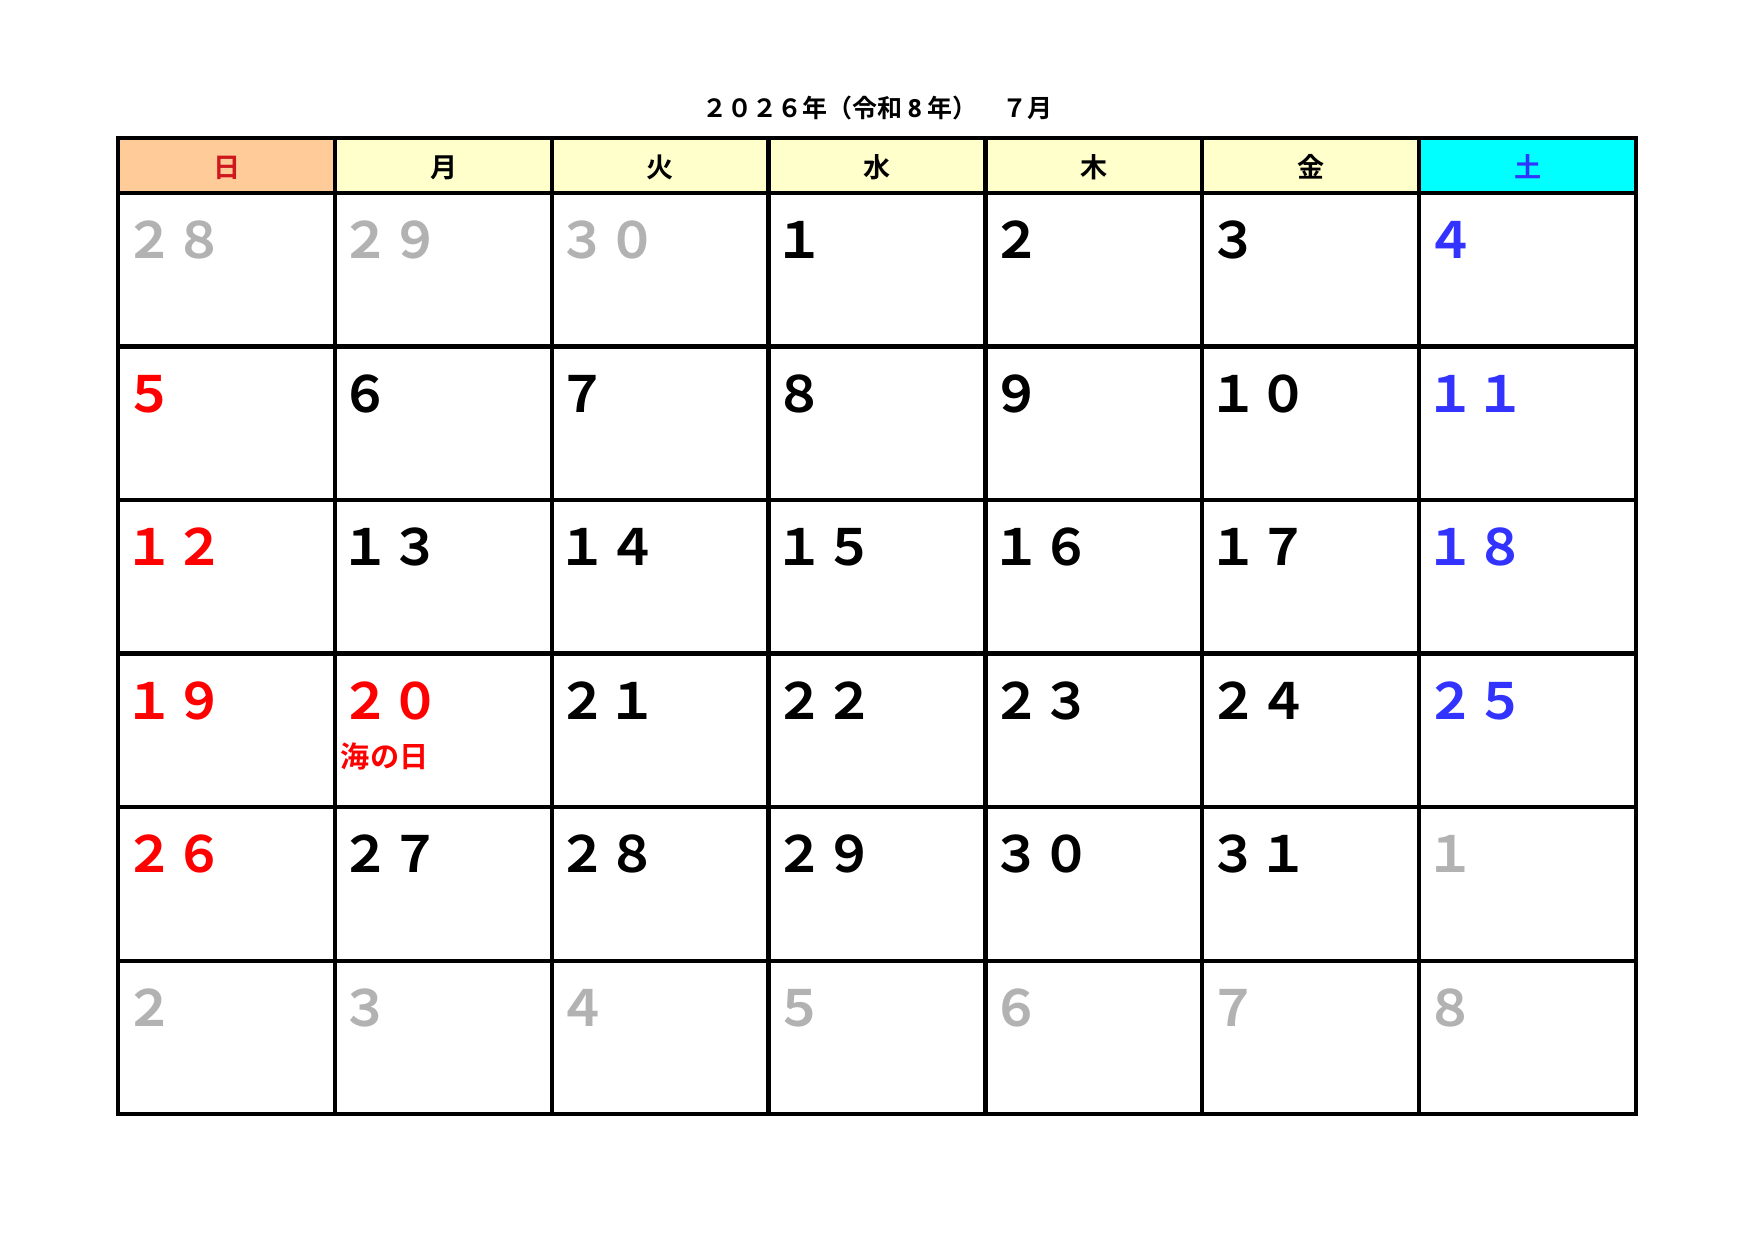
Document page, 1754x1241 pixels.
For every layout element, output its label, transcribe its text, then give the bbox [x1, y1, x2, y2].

table_cell ６ [337, 349, 550, 498]
table_cell ２ [988, 195, 1200, 344]
table_cell ７ [1204, 963, 1417, 1112]
table_cell ２３ [988, 656, 1200, 805]
table_cell ２２ [771, 656, 983, 805]
table_cell ３０ [988, 809, 1200, 958]
table_cell ２９ [337, 195, 550, 344]
table_cell １４ [554, 502, 766, 651]
table_cell ２５ [1421, 656, 1634, 805]
table_cell 木 [988, 140, 1200, 191]
table_cell １３ [337, 502, 550, 651]
table_cell 火 [554, 140, 766, 191]
table_cell １ [771, 195, 983, 344]
table_cell １９ [120, 656, 333, 805]
table_cell １６ [988, 502, 1200, 651]
table_cell ５ [120, 349, 333, 498]
table_cell ８ [771, 349, 983, 498]
table_cell １７ [1204, 502, 1417, 651]
table_cell １２ [120, 502, 333, 651]
table_cell 土 [1421, 140, 1634, 191]
table_cell 金 [1204, 140, 1417, 191]
table_cell ２６ [120, 809, 333, 958]
table_cell ４ [1421, 195, 1634, 344]
table_cell ５ [771, 963, 983, 1112]
table_cell １１ [1421, 349, 1634, 498]
table_cell ２８ [554, 809, 766, 958]
table_cell ７ [554, 349, 766, 498]
table_cell ８ [1421, 963, 1634, 1112]
table_cell 水 [771, 140, 983, 191]
table_cell １０ [1204, 349, 1417, 498]
table_header ２０２６年（令和8年） ７月 [118, 83, 1636, 136]
table_cell ３１ [1204, 809, 1417, 958]
table_cell ２１ [554, 656, 766, 805]
table_cell ２ [120, 963, 333, 1112]
table_cell ２９ [771, 809, 983, 958]
table_cell ２８ [120, 195, 333, 344]
table_cell ３ [1204, 195, 1417, 344]
table_cell １ [1421, 809, 1634, 958]
table_cell 日 [120, 140, 333, 191]
table_cell ２０ 海の日 [337, 656, 550, 805]
table_cell ４ [554, 963, 766, 1112]
table_cell ３０ [554, 195, 766, 344]
table_cell 月 [337, 140, 550, 191]
table_cell ６ [988, 963, 1200, 1112]
table_cell ３ [337, 963, 550, 1112]
table_cell ９ [988, 349, 1200, 498]
table_cell ２７ [337, 809, 550, 958]
table_cell １５ [771, 502, 983, 651]
table_cell ２４ [1204, 656, 1417, 805]
table_cell １８ [1421, 502, 1634, 651]
